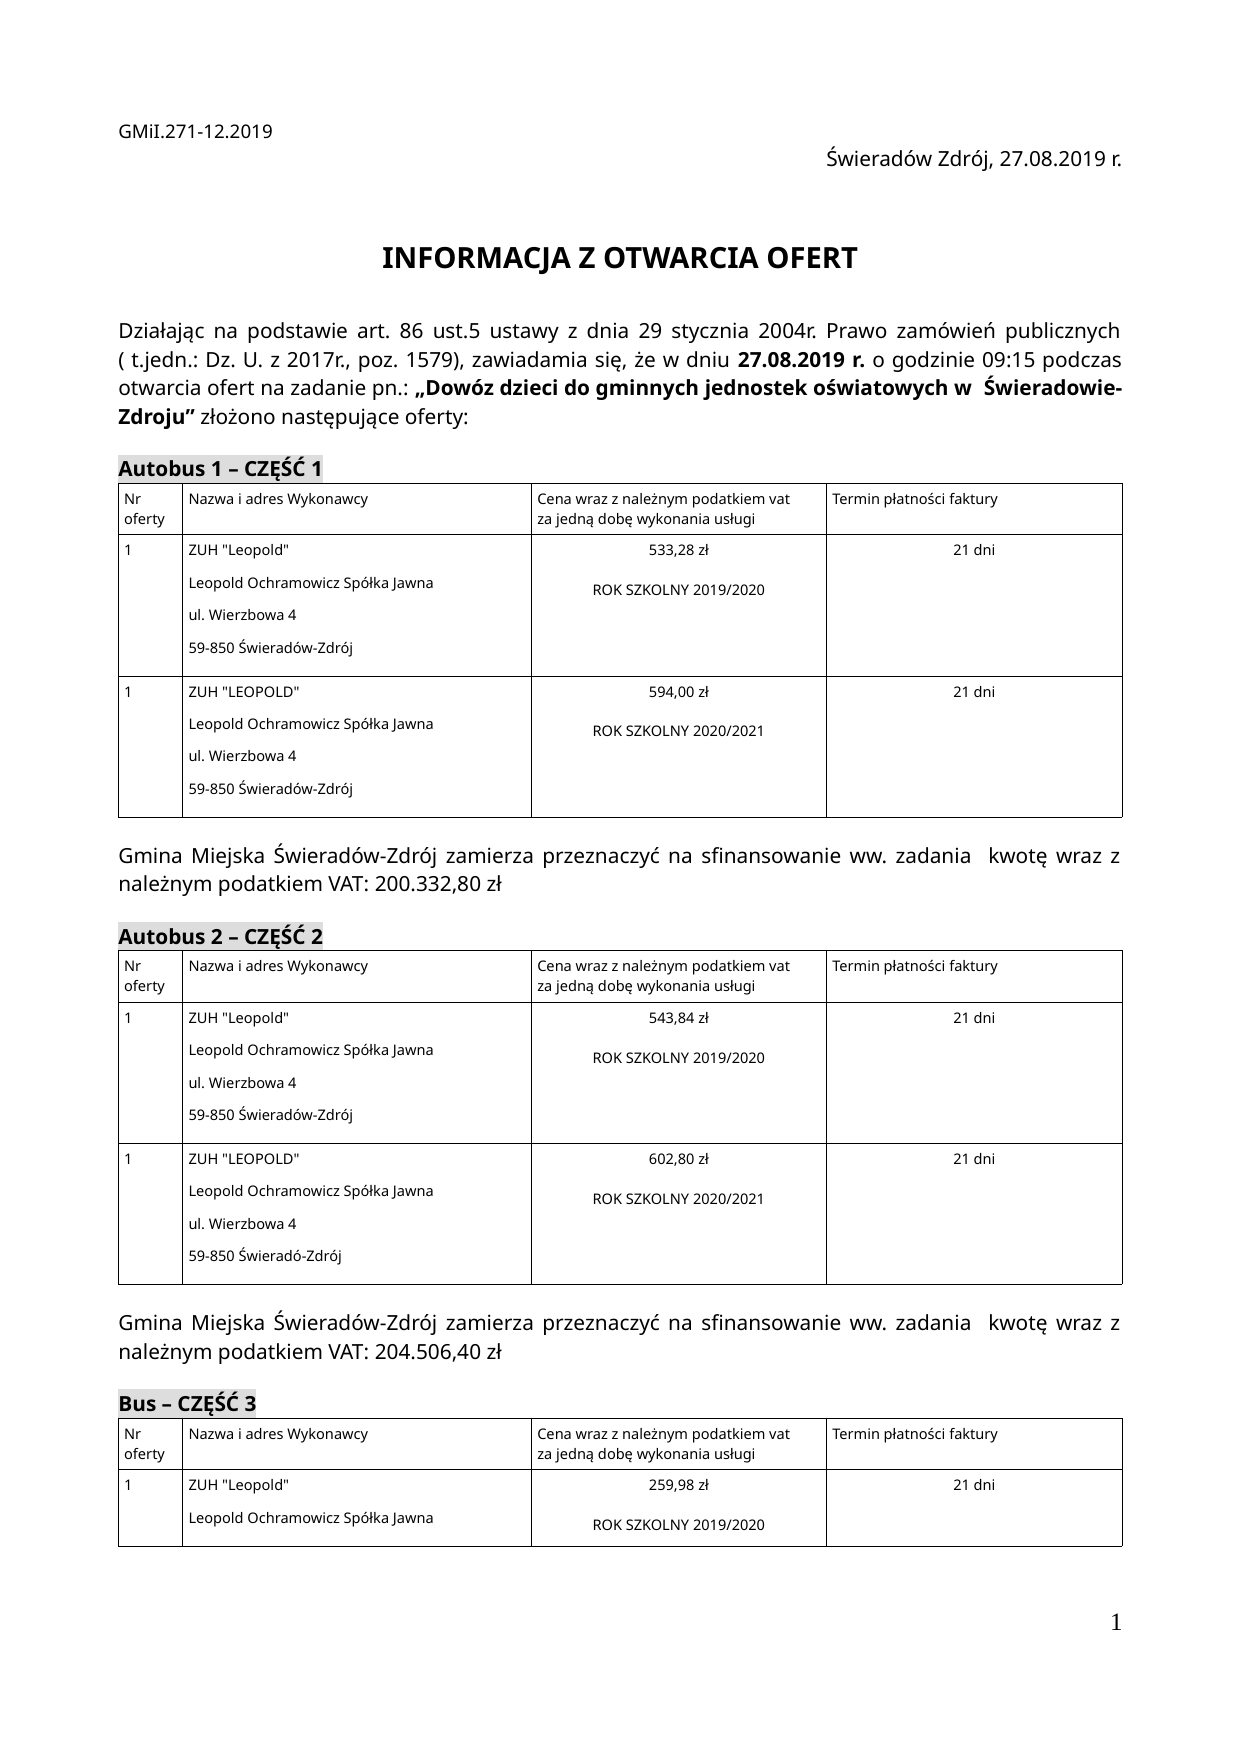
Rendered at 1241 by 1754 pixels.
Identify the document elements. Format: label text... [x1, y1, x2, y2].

table_cell 1 [119, 1144, 182, 1284]
table_cell ZUH "Leopold" Leopold Ochramowicz Spółka Jawna ul. Wierzbowa 4 59-850 Świeradów-Zdrój [183, 1003, 531, 1143]
text Gmina Miejska Świeradów-Zdrój zamierza przeznaczyć na sfinansowanie ww. zadania kwotę wraz z należnym podatkiem VAT: 200.332,80 zł [118, 841, 1122, 898]
table_header Nr oferty [119, 484, 182, 534]
table_cell 1 [119, 1470, 182, 1546]
text Bus – CZĘŚĆ 3 [118, 1389, 1115, 1418]
table_cell ZUH "Leopold" Leopold Ochramowicz Spółka Jawna ul. Wierzbowa 4 59-850 Świeradów-Zdrój [183, 535, 531, 676]
text GMiI.271-12.2019 [118, 118, 1122, 144]
table_header Nr oferty [119, 951, 182, 1002]
table_cell ZUH "Leopold" Leopold Ochramowicz Spółka Jawna [183, 1470, 531, 1546]
table_cell 602,80 zł ROK SZKOLNY 2020/2021 [532, 1144, 826, 1284]
table_header Cena wraz z należnym podatkiem vat za jedną dobę wykonania usługi [532, 951, 826, 1002]
table_header Nr oferty [119, 1419, 182, 1469]
table_cell 21 dni [827, 1003, 1122, 1143]
table_header Nazwa i adres Wykonawcy [183, 1419, 531, 1469]
table_cell 21 dni [827, 1470, 1122, 1546]
table_header Cena wraz z należnym podatkiem vat za jedną dobę wykonania usługi [532, 1419, 826, 1469]
table_header Termin płatności faktury [827, 951, 1122, 1002]
table_cell 1 [119, 1003, 182, 1143]
table_header Nazwa i adres Wykonawcy [183, 484, 531, 534]
table_cell 594,00 zł ROK SZKOLNY 2020/2021 [532, 677, 826, 817]
table_cell ZUH "LEOPOLD" Leopold Ochramowicz Spółka Jawna ul. Wierzbowa 4 59-850 Świeradów-Zdrój [183, 677, 531, 817]
table_cell 21 dni [827, 535, 1122, 676]
table_header Termin płatności faktury [827, 484, 1122, 534]
table_cell 543,84 zł ROK SZKOLNY 2019/2020 [532, 1003, 826, 1143]
table_header Termin płatności faktury [827, 1419, 1122, 1469]
text INFORMACJA Z OTWARCIA OFERT [118, 237, 1122, 277]
table_cell ZUH "LEOPOLD" Leopold Ochramowicz Spółka Jawna ul. Wierzbowa 4 59-850 Świeradó-Zdrój [183, 1144, 531, 1284]
text Autobus 1 – CZĘŚĆ 1 [118, 454, 1115, 483]
table_cell 21 dni [827, 677, 1122, 817]
text Świeradów Zdrój, 27.08.2019 r. [118, 144, 1122, 172]
table_cell 1 [119, 677, 182, 817]
table_cell 533,28 zł ROK SZKOLNY 2019/2020 [532, 535, 826, 676]
table_cell 259,98 zł ROK SZKOLNY 2019/2020 [532, 1470, 826, 1546]
table_cell 1 [119, 535, 182, 676]
table_cell 21 dni [827, 1144, 1122, 1284]
text Autobus 2 – CZĘŚĆ 2 [118, 922, 1115, 950]
text Gmina Miejska Świeradów-Zdrój zamierza przeznaczyć na sfinansowanie ww. zadania kwotę wraz z należnym podatkiem VAT: 204.506,40 zł [118, 1308, 1122, 1365]
text Działając na podstawie art. 86 ust.5 ustawy z dnia 29 stycznia 2004r. Prawo zamówień publicznych ( t.jedn.: Dz. U. z 2017r., poz. 1579), zawiadamia się, że w dniu 27.08.2019 r. o godzinie 09:15 podczas otwarcia ofert na zadanie pn.: „Dowóz dzieci do gminnych jednostek oświatowych w Świeradowie-Zdroju” złożono następujące oferty: [118, 317, 1122, 430]
table_header Cena wraz z należnym podatkiem vat za jedną dobę wykonania usługi [532, 484, 826, 534]
table_header Nazwa i adres Wykonawcy [183, 951, 531, 1002]
